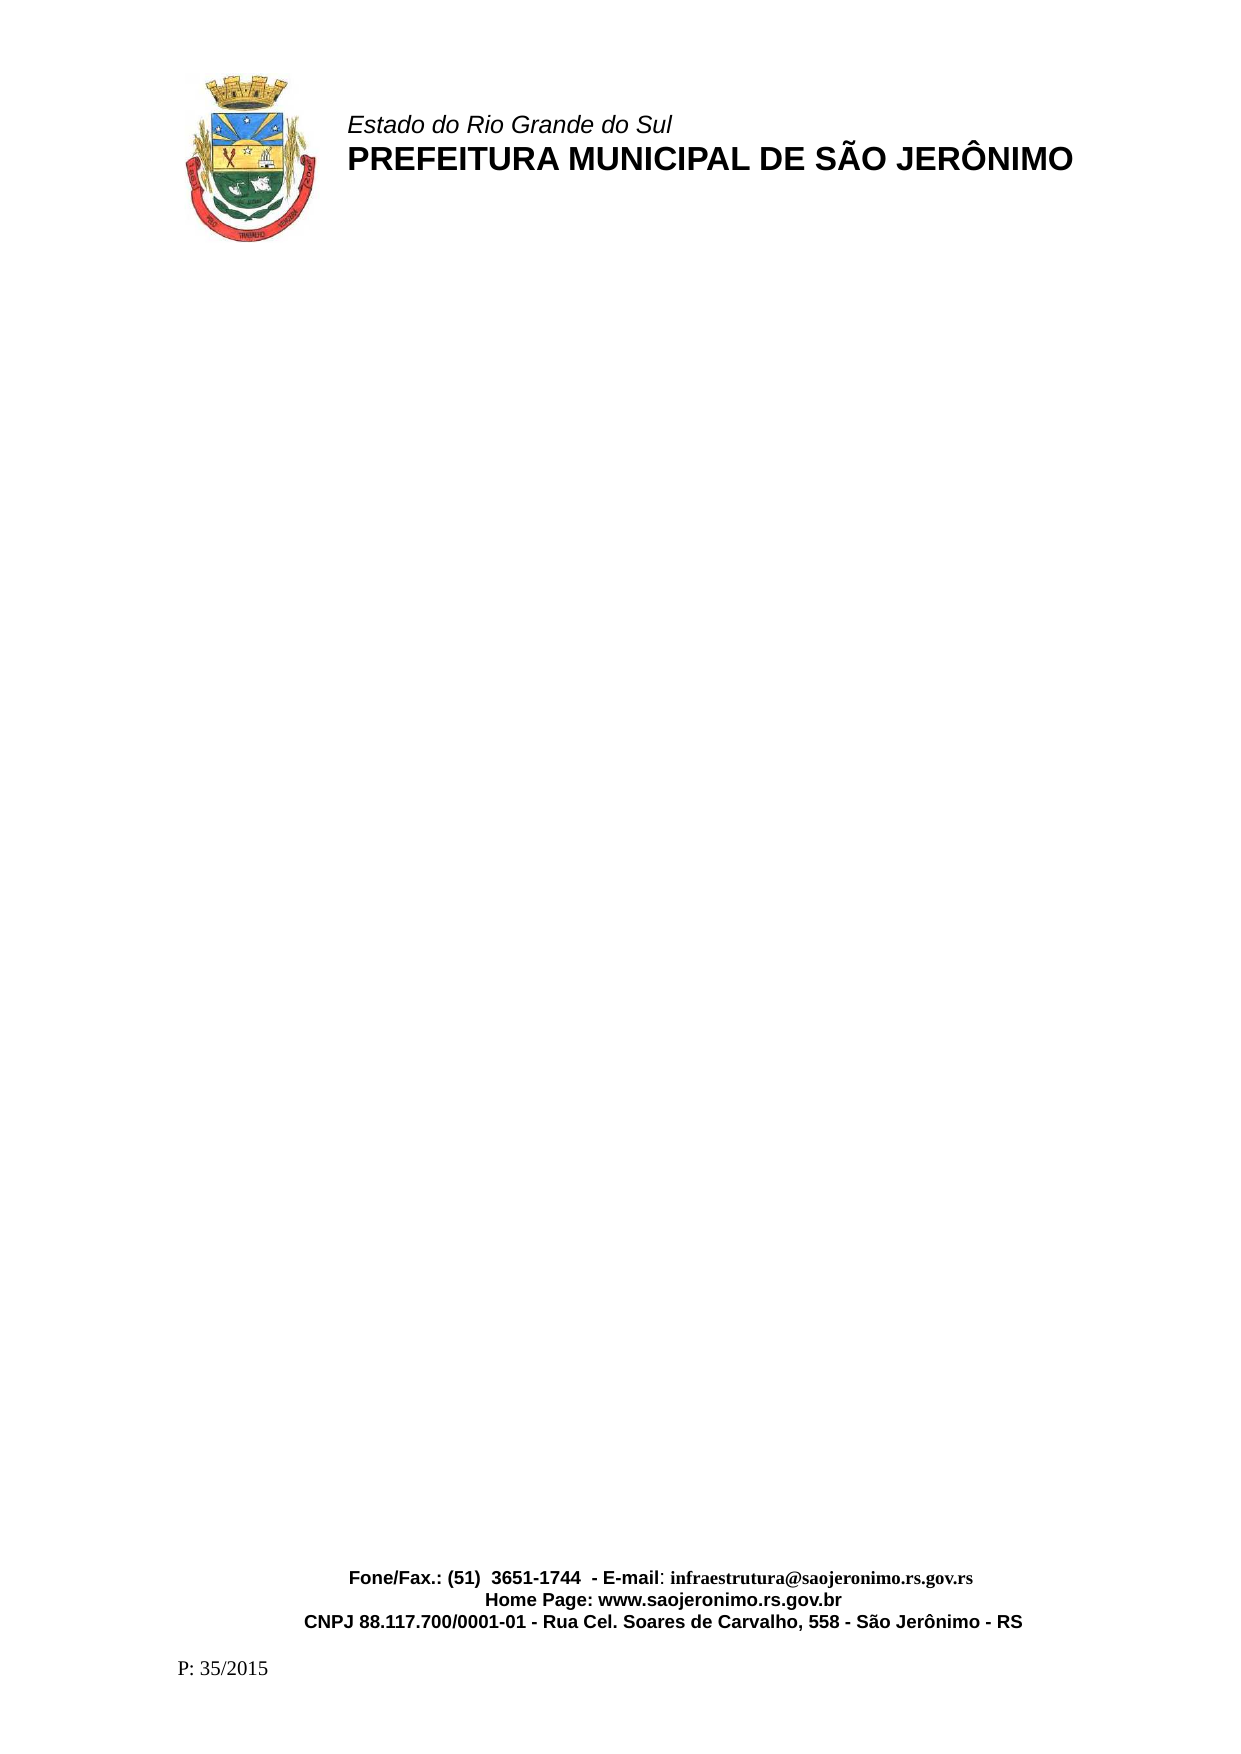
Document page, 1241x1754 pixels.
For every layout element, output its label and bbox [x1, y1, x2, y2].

picture [184, 73, 327, 243]
